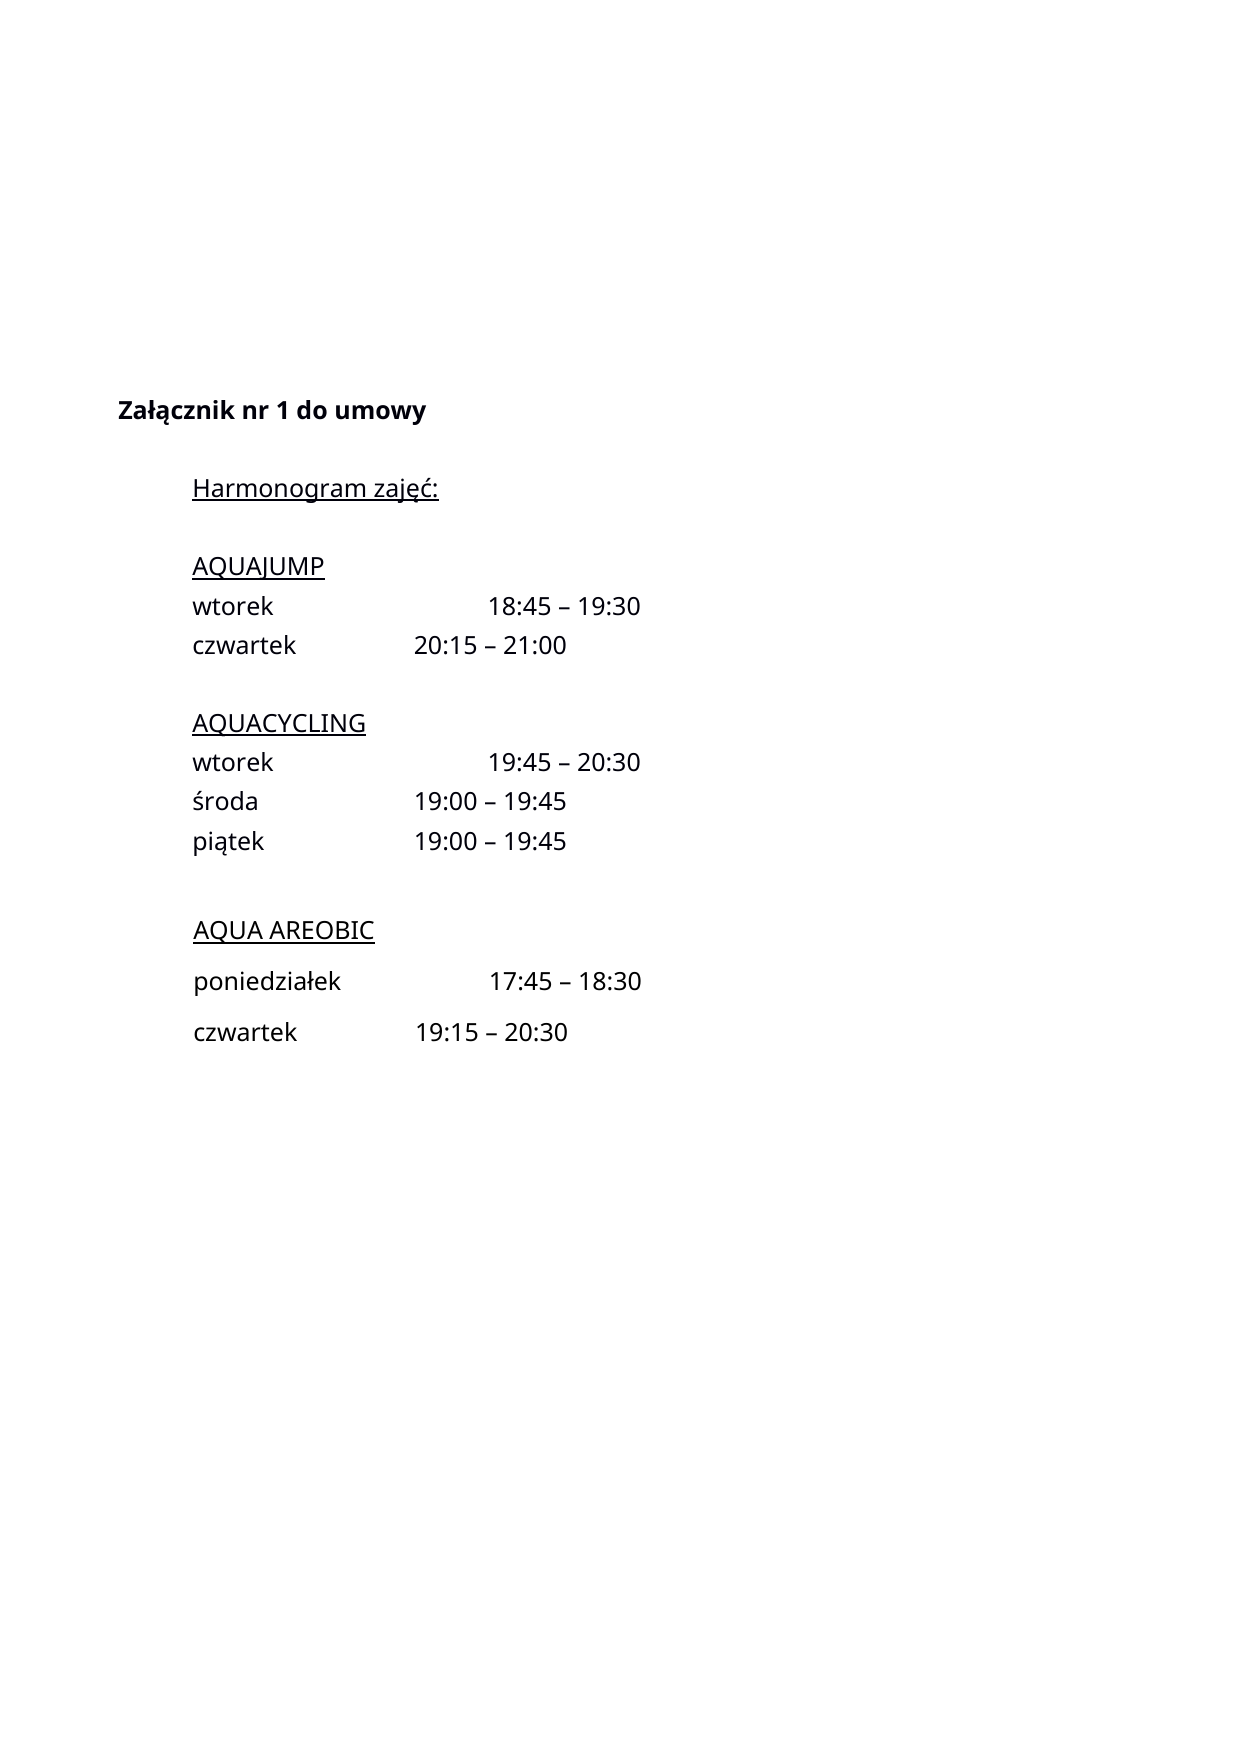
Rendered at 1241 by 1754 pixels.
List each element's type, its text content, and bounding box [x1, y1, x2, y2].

text czwartek 19:15 – 20:30 [193, 1014, 1122, 1048]
text AQUACYCLING wtorek 19:45 – 20:30 środa 19:00 – 19:45 piątek 19:00 – 19:45 [192, 666, 1122, 857]
text Załącznik nr 1 do umowy [118, 392, 1122, 466]
text Harmonogram zajęć: [192, 471, 1122, 505]
text AQUA AREOBIC [193, 913, 1122, 947]
text AQUAJUMP wtorek 18:45 – 19:30 czwartek 20:15 – 21:00 [192, 510, 1122, 661]
text poniedziałek 17:45 – 18:30 [193, 964, 1122, 998]
